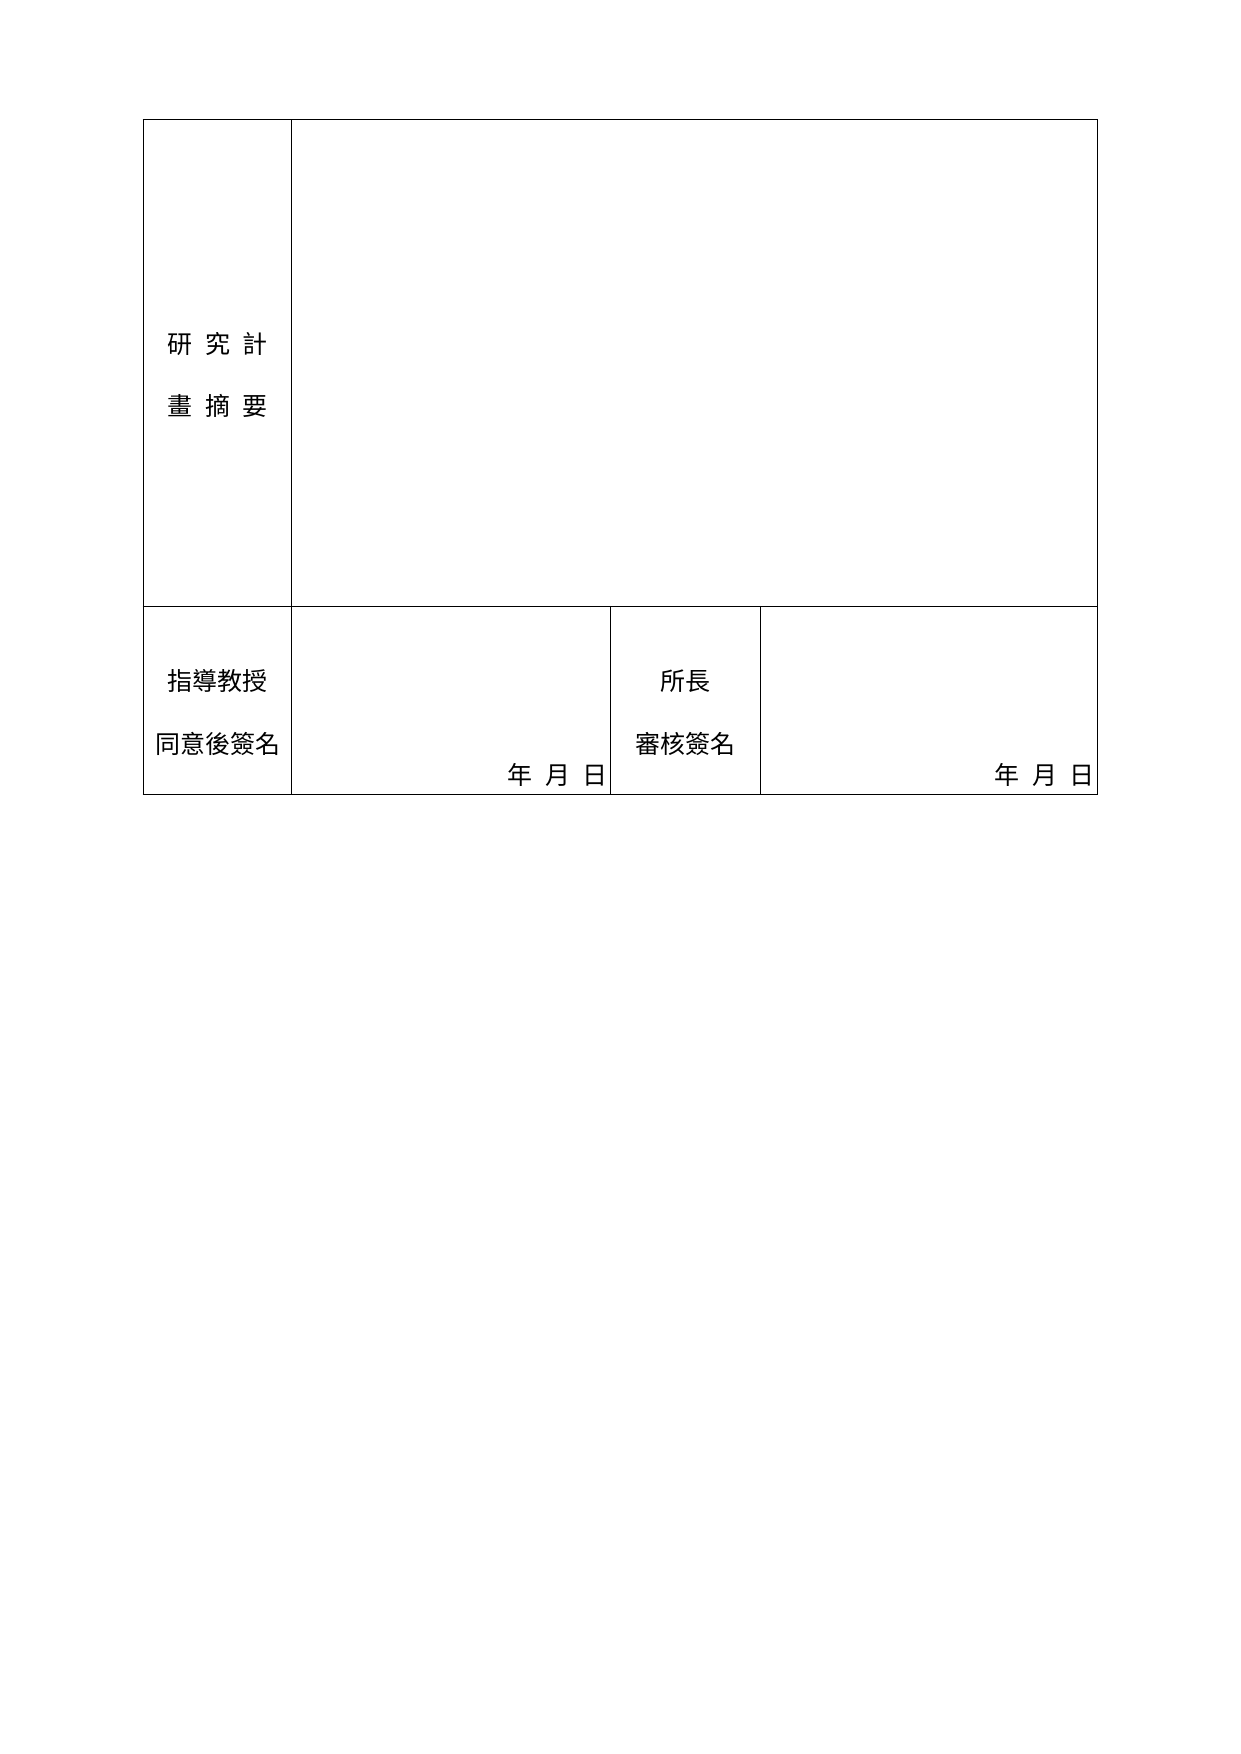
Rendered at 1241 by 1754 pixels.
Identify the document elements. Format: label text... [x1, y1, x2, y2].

table_cell 所長 審核簽名 [611, 607, 760, 794]
table_cell [292, 120, 1097, 606]
table_cell 年 月 日 [761, 607, 1097, 794]
table_cell 研 究 計 畫 摘 要 [144, 120, 291, 606]
table_cell 年 月 日 [292, 607, 610, 794]
table_cell 指導教授 同意後簽名 [144, 607, 291, 794]
